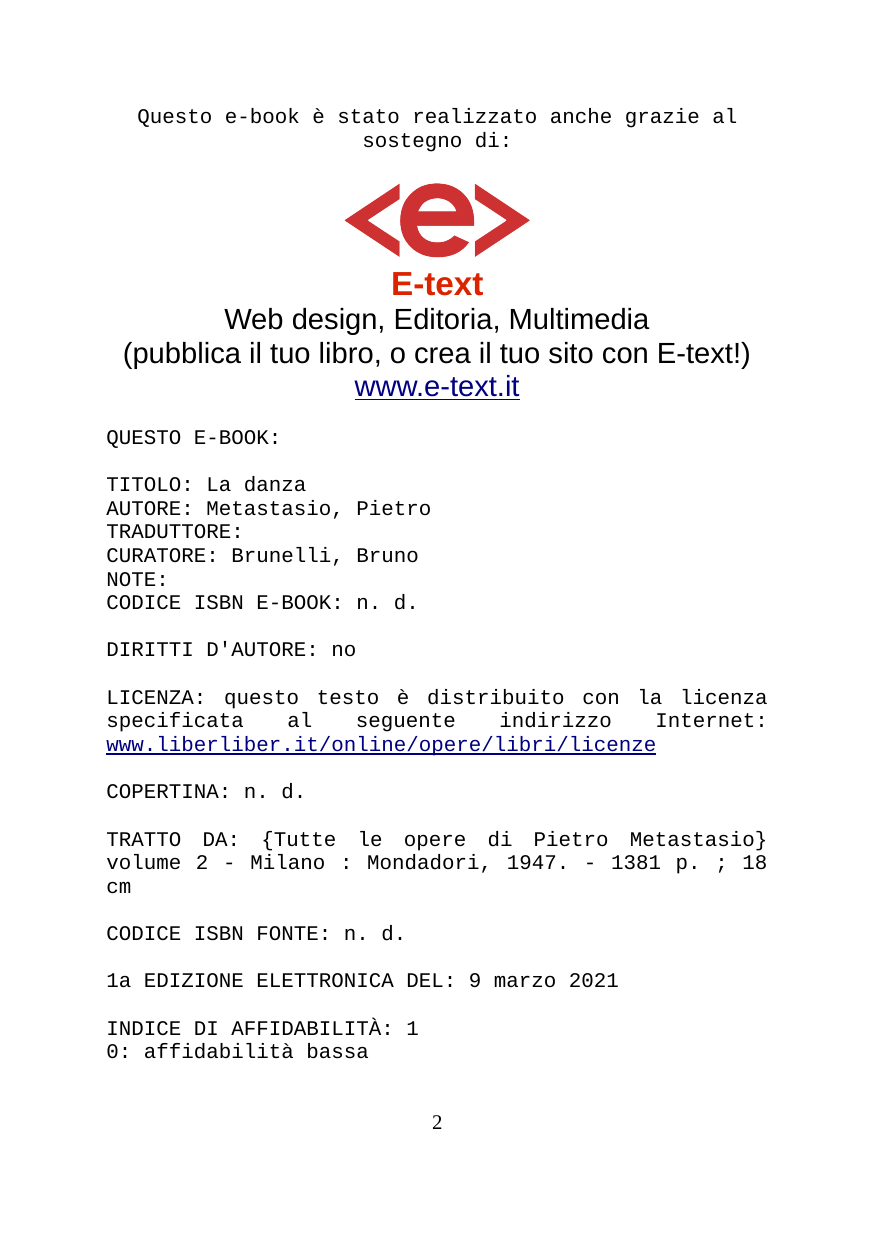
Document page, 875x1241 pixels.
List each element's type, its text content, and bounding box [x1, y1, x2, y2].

text www.e-text.it [106, 369, 768, 403]
text 1a EDIZIONE ELETTRONICA DEL: 9 marzo 2021 [106, 971, 768, 994]
text TITOLO: La danza [106, 474, 768, 498]
text AUTORE: Metastasio, Pietro [106, 498, 768, 521]
text CURATORE: Brunelli, Bruno [106, 545, 768, 568]
text Web design, Editoria, Multimedia [106, 302, 768, 336]
text E-text [106, 264, 768, 302]
text CODICE ISBN E-BOOK: n. d. [106, 592, 768, 616]
text (pubblica il tuo libro, o crea il tuo sito con E-text!) [106, 336, 768, 369]
text CODICE ISBN FONTE: n. d. [106, 923, 768, 947]
text QUESTO E-BOOK: [106, 427, 768, 450]
text LICENZA: questo testo è distribuito con la licenza specificata al seguente indirizzo Internet: www.liberliber.it/online/opere/libri/licenze [106, 687, 768, 758]
text DIRITTI D'AUTORE: no [106, 639, 768, 663]
text TRADUTTORE: [106, 521, 768, 545]
picture [343, 183, 531, 258]
text TRATTO DA: {Tutte le opere di Pietro Metastasio} volume 2 - Milano : Mondadori, 1947. - 1381 p. ; 18 cm [106, 829, 768, 899]
text COPERTINA: n. d. [106, 781, 768, 805]
text INDICE DI AFFIDABILITÀ: 1 [106, 1018, 768, 1041]
text 0: affidabilità bassa [106, 1041, 768, 1065]
text NOTE: [106, 568, 768, 592]
text Questo e-book è stato realizzato anche grazie al sostegno di: [106, 106, 768, 153]
